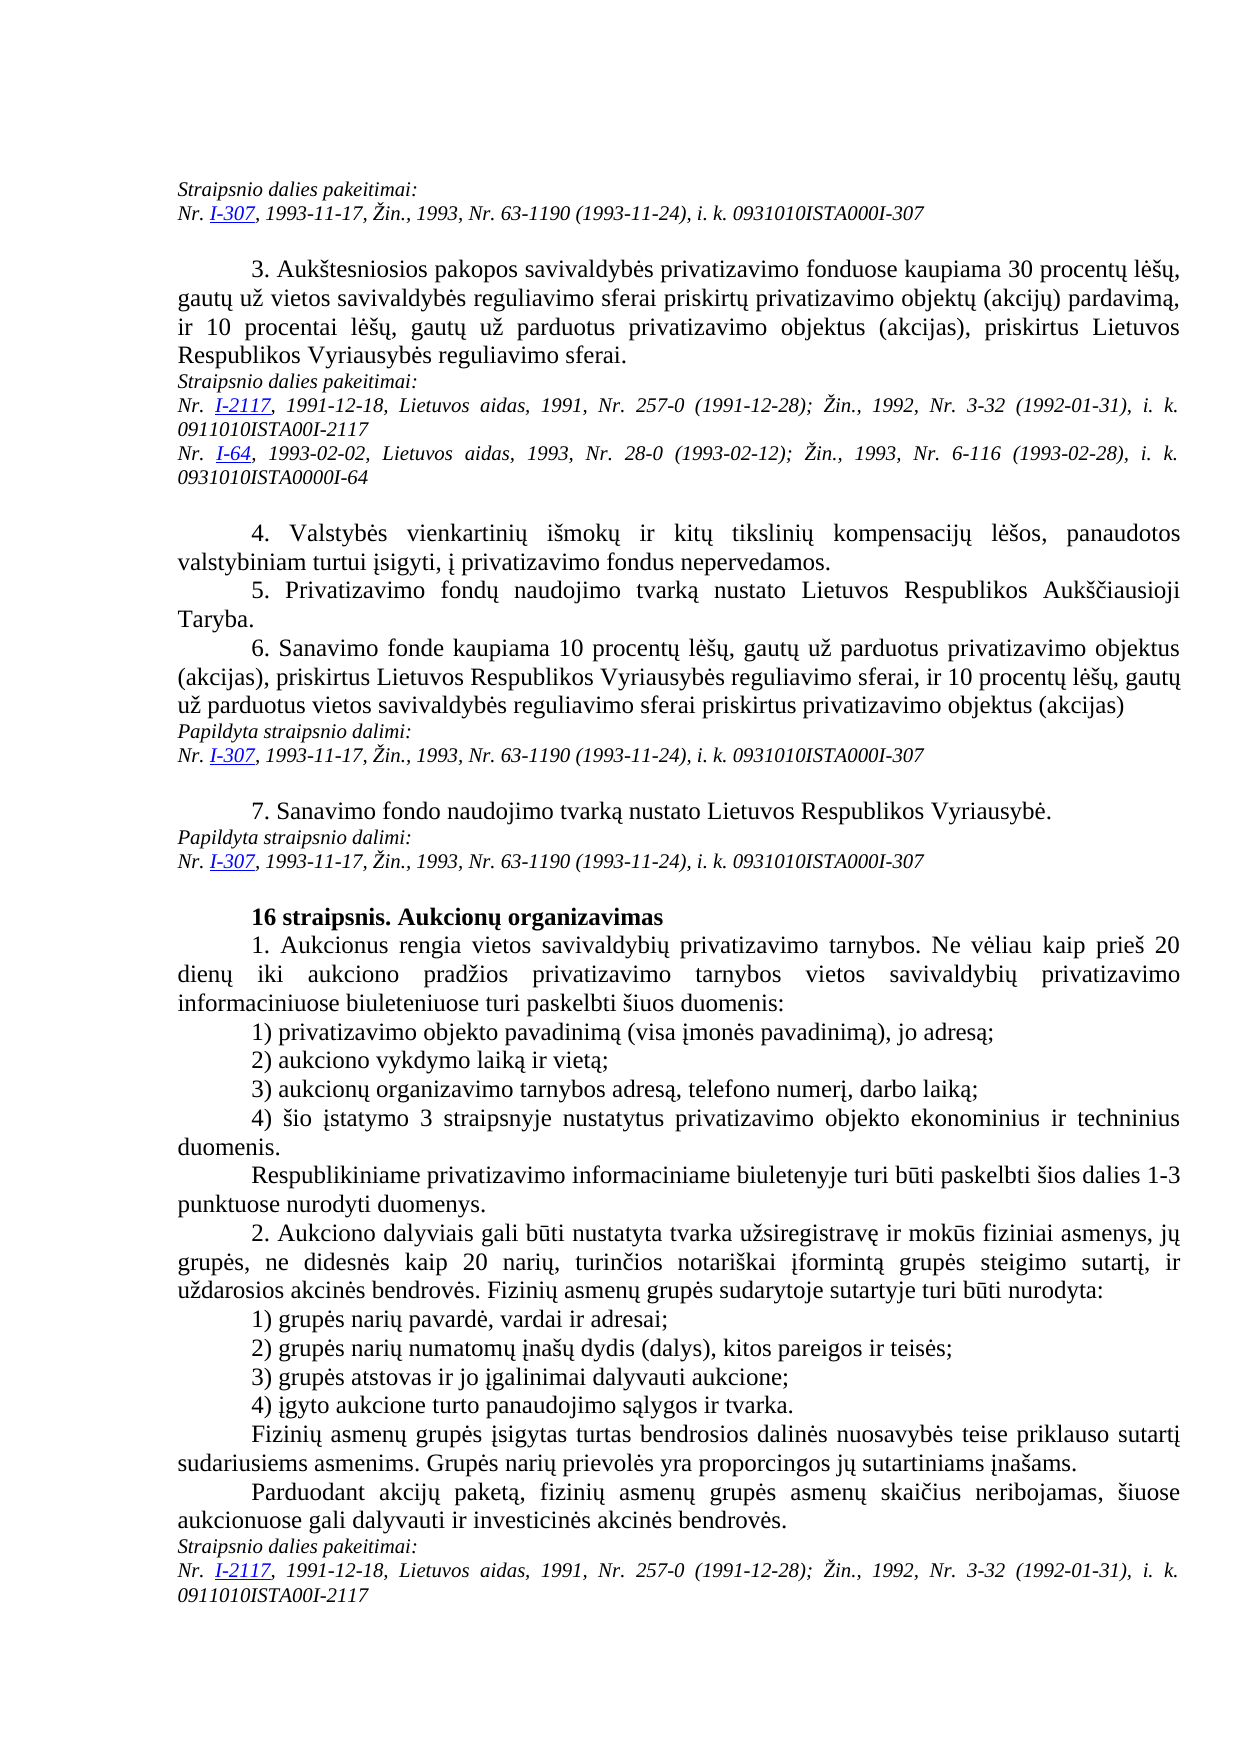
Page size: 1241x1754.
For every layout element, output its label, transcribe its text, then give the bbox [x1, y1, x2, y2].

text 1) grupės narių pavardė, vardai ir adresai; [177, 1304, 1181, 1333]
text 3) aukcionų organizavimo tarnybos adresą, telefono numerį, darbo laiką; [177, 1074, 1181, 1103]
text Nr. I-2117, 1991-12-18, Lietuvos aidas, 1991, Nr. 257-0 (1991-12-28); Žin., 1992, Nr. 3-32 (1992-01-31), i. k. 0911010ISTA00I-2117 [177, 1558, 1181, 1607]
text Nr. I-307, 1993-11-17, Žin., 1993, Nr. 63-1190 (1993-11-24), i. k. 0931010ISTA000I-307 [177, 743, 1181, 767]
text Respublikiniame privatizavimo informaciniame biuletenyje turi būti paskelbti šios dalies 1-3 punktuose nurodyti duomenys. [177, 1161, 1181, 1218]
text 2. Aukciono dalyviais gali būti nustatyta tvarka užsiregistravę ir mokūs fiziniai asmenys, jų grupės, ne didesnės kaip 20 narių, turinčios notariškai įformintą grupės steigimo sutartį, ir uždarosios akcinės bendrovės. Fizinių asmenų grupės sudarytoje sutartyje turi būti nurodyta: [177, 1218, 1181, 1304]
text 7. Sanavimo fondo naudojimo tvarką nustato Lietuvos Respublikos Vyriausybė. [177, 796, 1181, 825]
text Papildyta straipsnio dalimi: [177, 719, 1181, 743]
text 3) grupės atstovas ir jo įgalinimai dalyvauti aukcione; [177, 1362, 1181, 1391]
text Nr. I-2117, 1991-12-18, Lietuvos aidas, 1991, Nr. 257-0 (1991-12-28); Žin., 1992, Nr. 3-32 (1992-01-31), i. k. 0911010ISTA00I-2117 [177, 393, 1181, 441]
text 3. Aukštesniosios pakopos savivaldybės privatizavimo fonduose kaupiama 30 procentų lėšų, gautų už vietos savivaldybės reguliavimo sferai priskirtų privatizavimo objektų (akcijų) pardavimą, ir 10 procentai lėšų, gautų už parduotus privatizavimo objektus (akcijas), priskirtus Lietuvos Respublikos Vyriausybės reguliavimo sferai. [177, 254, 1181, 369]
text 2) aukciono vykdymo laiką ir vietą; [177, 1046, 1181, 1074]
text Parduodant akcijų paketą, fizinių asmenų grupės asmenų skaičius neribojamas, šiuose aukcionuose gali dalyvauti ir investicinės akcinės bendrovės. [177, 1477, 1181, 1534]
text 1. Aukcionus rengia vietos savivaldybių privatizavimo tarnybos. Ne vėliau kaip prieš 20 dienų iki aukciono pradžios privatizavimo tarnybos vietos savivaldybių privatizavimo informaciniuose biuleteniuose turi paskelbti šiuos duomenis: [177, 931, 1181, 1017]
text Papildyta straipsnio dalimi: [177, 825, 1181, 849]
text 4) šio įstatymo 3 straipsnyje nustatytus privatizavimo objekto ekonominius ir techninius duomenis. [177, 1103, 1181, 1161]
text Nr. I-307, 1993-11-17, Žin., 1993, Nr. 63-1190 (1993-11-24), i. k. 0931010ISTA000I-307 [177, 201, 1181, 225]
text Nr. I-64, 1993-02-02, Lietuvos aidas, 1993, Nr. 28-0 (1993-02-12); Žin., 1993, Nr. 6-116 (1993-02-28), i. k. 0931010ISTA0000I-64 [177, 441, 1181, 489]
text 2) grupės narių numatomų įnašų dydis (dalys), kitos pareigos ir teisės; [177, 1333, 1181, 1362]
text 6. Sanavimo fonde kaupiama 10 procentų lėšų, gautų už parduotus privatizavimo objektus (akcijas), priskirtus Lietuvos Respublikos Vyriausybės reguliavimo sferai, ir 10 procentų lėšų, gautų už parduotus vietos savivaldybės reguliavimo sferai priskirtus privatizavimo objektus (akcijas) [177, 633, 1181, 719]
text Straipsnio dalies pakeitimai: [177, 177, 1181, 201]
text Nr. I-307, 1993-11-17, Žin., 1993, Nr. 63-1190 (1993-11-24), i. k. 0931010ISTA000I-307 [177, 849, 1181, 873]
text 16 straipsnis. Aukcionų organizavimas [177, 902, 1181, 931]
text 4. Valstybės vienkartinių išmokų ir kitų tikslinių kompensacijų lėšos, panaudotos valstybiniam turtui įsigyti, į privatizavimo fondus nepervedamos. [177, 518, 1181, 576]
text 5. Privatizavimo fondų naudojimo tvarką nustato Lietuvos Respublikos Aukščiausioji Taryba. [177, 576, 1181, 633]
text Straipsnio dalies pakeitimai: [177, 1534, 1181, 1558]
text Straipsnio dalies pakeitimai: [177, 369, 1181, 393]
text 1) privatizavimo objekto pavadinimą (visa įmonės pavadinimą), jo adresą; [177, 1017, 1181, 1046]
text 4) įgyto aukcione turto panaudojimo sąlygos ir tvarka. [177, 1391, 1181, 1419]
text Fizinių asmenų grupės įsigytas turtas bendrosios dalinės nuosavybės teise priklauso sutartį sudariusiems asmenims. Grupės narių prievolės yra proporcingos jų sutartiniams įnašams. [177, 1419, 1181, 1477]
